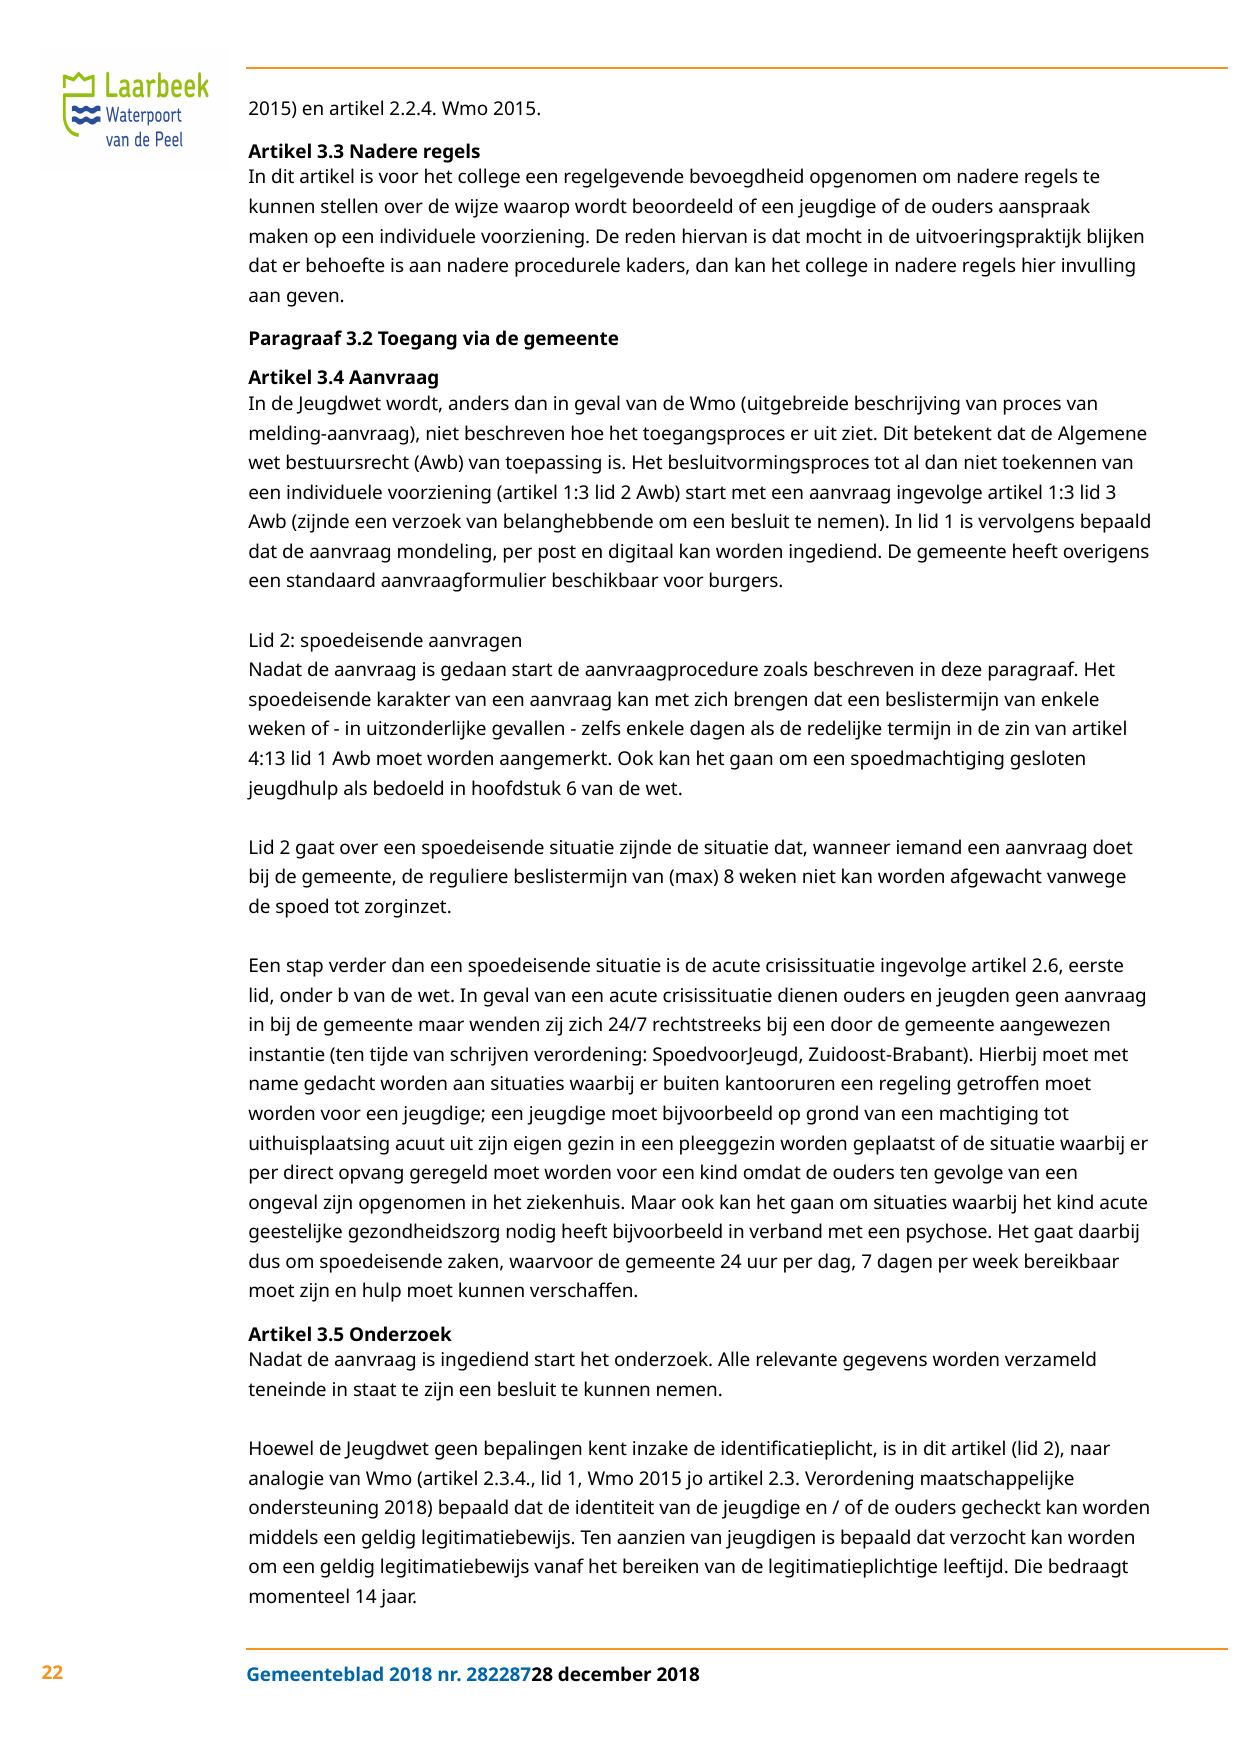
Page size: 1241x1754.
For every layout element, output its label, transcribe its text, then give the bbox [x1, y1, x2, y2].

text Artikel 3.5 Onderzoek [248, 1321, 1152, 1346]
text Hoewel de Jeugdwet geen bepalingen kent inzake de identificatieplicht, is in dit artikel (lid 2), naar analogie van Wmo (artikel 2.3.4., lid 1, Wmo 2015 jo artikel 2.3. Verordening maatschappelijke ondersteuning 2018) bepaald dat de identiteit van de jeugdige en / of de ouders gecheckt kan worden middels een geldig legitimatiebewijs. Ten aanzien van jeugdigen is bepaald dat verzocht kan worden om een geldig legitimatiebewijs vanaf het bereiken van de legitimatieplichtige leeftijd. Die bedraagt momenteel 14 jaar. [248, 1435, 1152, 1609]
text Artikel 3.3 Nadere regels [248, 138, 1152, 164]
text 2015) en artikel 2.2.4. Wmo 2015. [248, 95, 1152, 121]
text Lid 2 gaat over een spoedeisende situatie zijnde de situatie dat, wanneer iemand een aanvraag doet bij de gemeente, de reguliere beslistermijn van (max) 8 weken niet kan worden afgewacht vanwege de spoed tot zorginzet. [248, 834, 1152, 919]
text Een stap verder dan een spoedeisende situatie is de acute crisissituatie ingevolge artikel 2.6, eerste lid, onder b van de wet. In geval van een acute crisissituatie dienen ouders en jeugden geen aanvraag in bij de gemeente maar wenden zij zich 24/7 rechtstreeks bij een door de gemeente aangewezen instantie (ten tijde van schrijven verordening: SpoedvoorJeugd, Zuidoost-Brabant). Hierbij moet met name gedacht worden aan situaties waarbij er buiten kantooruren een regeling getroffen moet worden voor een jeugdige; een jeugdige moet bijvoorbeeld op grond van een machtiging tot uithuisplaatsing acuut uit zijn eigen gezin in een pleeggezin worden geplaatst of de situatie waarbij er per direct opvang geregeld moet worden voor een kind omdat de ouders ten gevolge van een ongeval zijn opgenomen in het ziekenhuis. Maar ook kan het gaan om situaties waarbij het kind acute geestelijke gezondheidszorg nodig heeft bijvoorbeeld in verband met een psychose. Het gaat daarbij dus om spoedeisende zaken, waarvoor de gemeente 24 uur per dag, 7 dagen per week bereikbaar moet zijn en hulp moet kunnen verschaffen. [248, 952, 1152, 1303]
text Lid 2: spoedeisende aanvragen [248, 627, 1152, 652]
text In de Jeugdwet wordt, anders dan in geval van de Wmo (uitgebreide beschrijving van proces van melding-aanvraag), niet beschreven hoe het toegangsproces er uit ziet. Dit betekent dat de Algemene wet bestuursrecht (Awb) van toepassing is. Het besluitvormingsproces tot al dan niet toekennen van een individuele voorziening (artikel 1:3 lid 2 Awb) start met een aanvraag ingevolge artikel 1:3 lid 3 Awb (zijnde een verzoek van belanghebbende om een besluit te nemen). In lid 1 is vervolgens bepaald dat de aanvraag mondeling, per post en digitaal kan worden ingediend. De gemeente heeft overigens een standaard aanvraagformulier beschikbaar voor burgers. [248, 390, 1152, 593]
text In dit artikel is voor het college een regelgevende bevoegdheid opgenomen om nadere regels te kunnen stellen over de wijze waarop wordt beoordeeld of een jeugdige of de ouders aanspraak maken op een individuele voorziening. De reden hiervan is dat mocht in de uitvoeringspraktijk blijken dat er behoefte is aan nadere procedurele kaders, dan kan het college in nadere regels hier invulling aan geven. [248, 164, 1152, 308]
text Nadat de aanvraag is gedaan start de aanvraagprocedure zoals beschreven in deze paragraaf. Het spoedeisende karakter van een aanvraag kan met zich brengen dat een beslistermijn van enkele weken of - in uitzonderlijke gevallen - zelfs enkele dagen als de redelijke termijn in de zin van artikel 4:13 lid 1 Awb moet worden aangemerkt. Ook kan het gaan om een spoedmachtiging gesloten jeugdhulp als bedoeld in hoofdstuk 6 van de wet. [248, 656, 1152, 800]
text Artikel 3.4 Aanvraag [248, 364, 1152, 390]
text Nadat de aanvraag is ingediend start het onderzoek. Alle relevante gegevens worden verzameld teneinde in staat te zijn een besluit te kunnen nemen. [248, 1346, 1152, 1402]
text Paragraaf 3.2 Toegang via de gemeente [248, 325, 1152, 351]
picture [41, 47, 231, 172]
